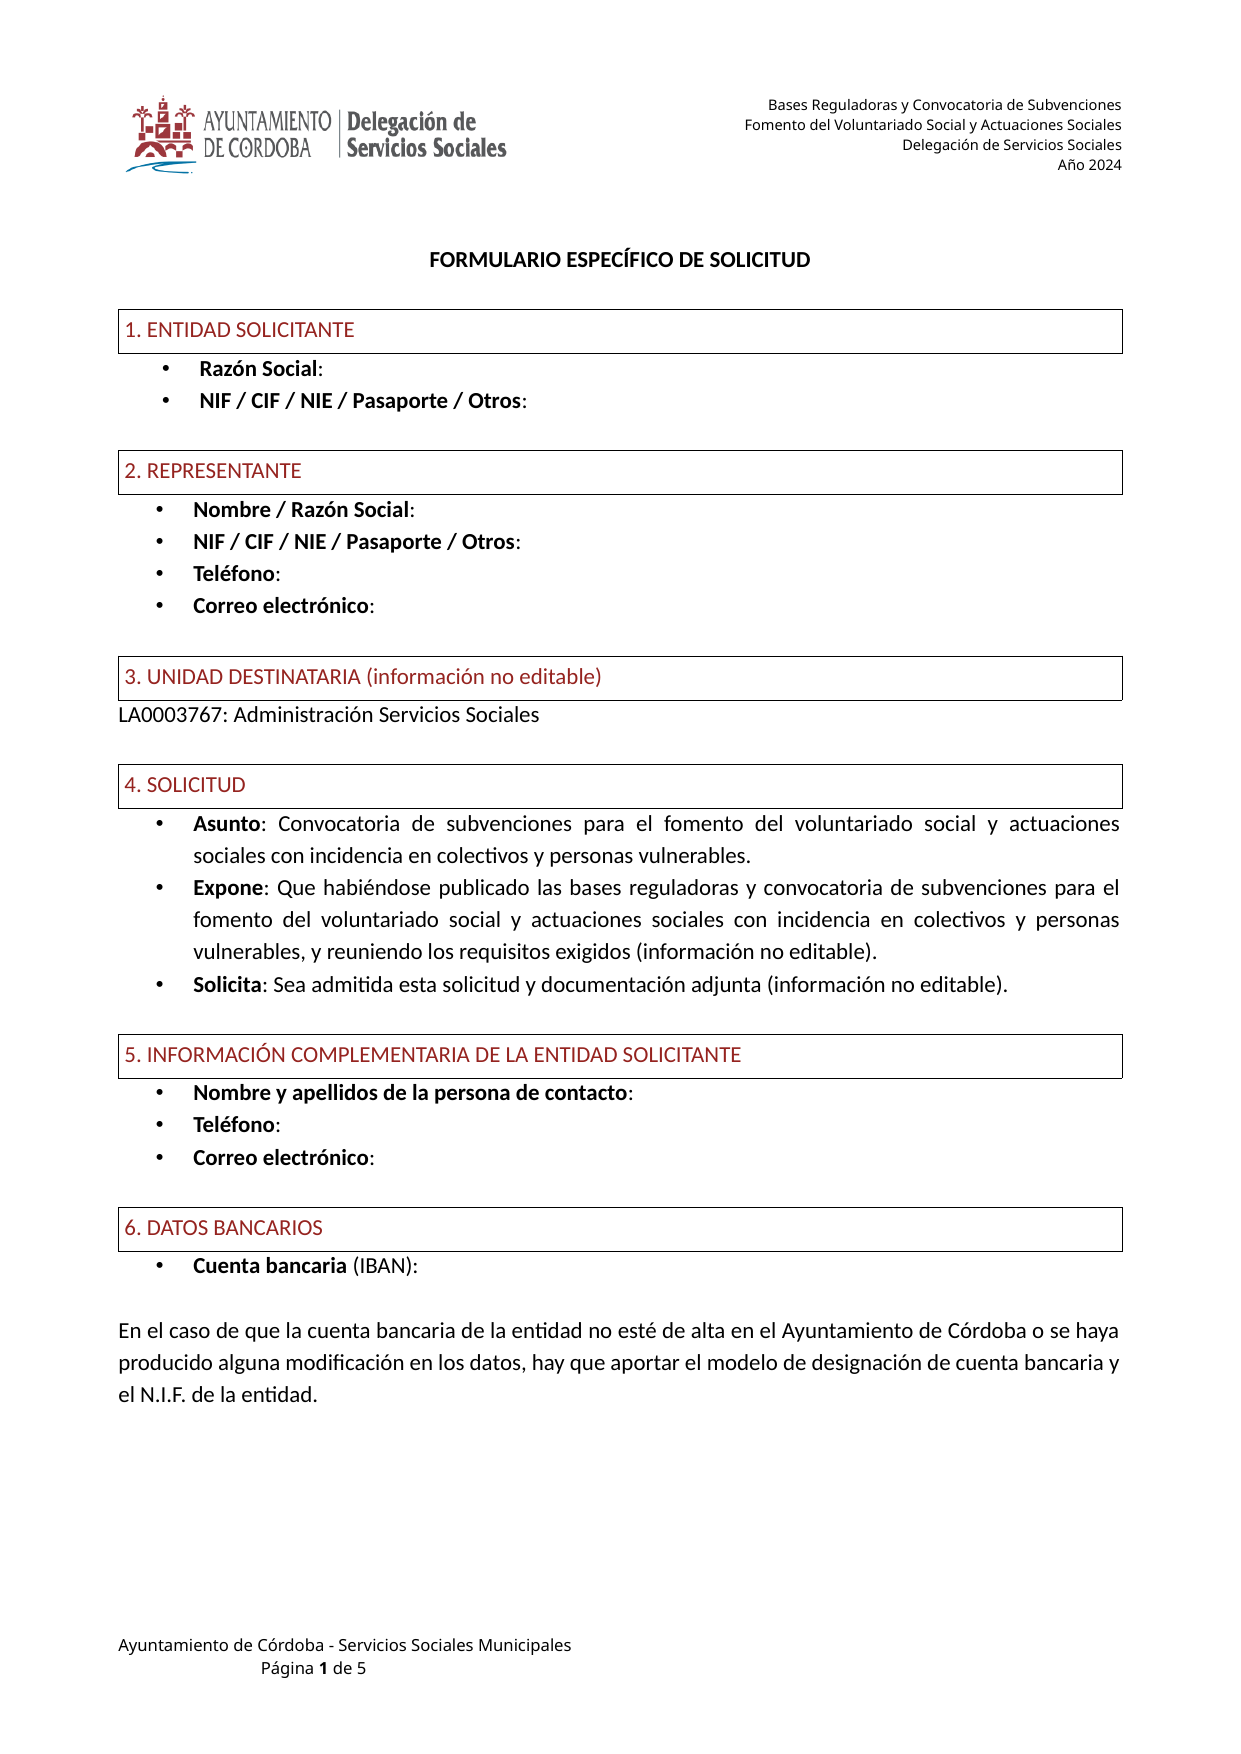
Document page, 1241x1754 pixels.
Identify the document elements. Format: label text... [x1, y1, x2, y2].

list Correo electrónico: [156, 591, 1122, 619]
text FORMULARIO ESPECÍFICO DE SOLICITUD [118, 245, 1122, 273]
list Teléfono: [156, 559, 1122, 587]
list Teléfono: [156, 1111, 1122, 1139]
table_header 6. DATOS BANCARIOS [119, 1208, 1122, 1251]
table_header 4. SOLICITUD [119, 765, 1122, 808]
table_header 3. UNIDAD DESTINATARIA (información no editable) [119, 657, 1122, 699]
list Cuenta bancaria (IBAN): [156, 1252, 1122, 1279]
list NIF / CIF / NIE / Pasaporte / Otros: [162, 386, 1122, 414]
table_header 1. ENTIDAD SOLICITANTE [119, 310, 1122, 353]
table_header 5. INFORMACIÓN COMPLEMENTARIA DE LA ENTIDAD SOLICITANTE [119, 1035, 1122, 1078]
list Nombre / Razón Social: [156, 495, 1122, 523]
text En el caso de que la cuenta bancaria de la entidad no esté de alta en el Ayuntamiento de Córdoba o se haya producido alguna modificación en los datos, hay que aportar el modelo de designación de cuenta bancaria y el N.I.F. de la entidad. [118, 1316, 1122, 1408]
list Correo electrónico: [156, 1143, 1122, 1171]
list Razón Social: [162, 354, 1122, 382]
list Expone: Que habiéndose publicado las bases reguladoras y convocatoria de subvenciones para el fomento del voluntariado social y actuaciones sociales con incidencia en colectivos y personas vulnerables, y reuniendo los requisitos exigidos (información no editable). [156, 873, 1122, 966]
list NIF / CIF / NIE / Pasaporte / Otros: [156, 527, 1122, 555]
table_header 2. REPRESENTANTE [119, 451, 1122, 494]
text LA0003767: Administración Servicios Sociales [118, 701, 1122, 728]
list Nombre y apellidos de la persona de contacto: [156, 1079, 1122, 1106]
list Asunto: Convocatoria de subvenciones para el fomento del voluntariado social y actuaciones sociales con incidencia en colectivos y personas vulnerables. [156, 809, 1122, 869]
list Solicita: Sea admitida esta solicitud y documentación adjunta (información no editable). [156, 970, 1122, 998]
picture [117, 84, 518, 181]
